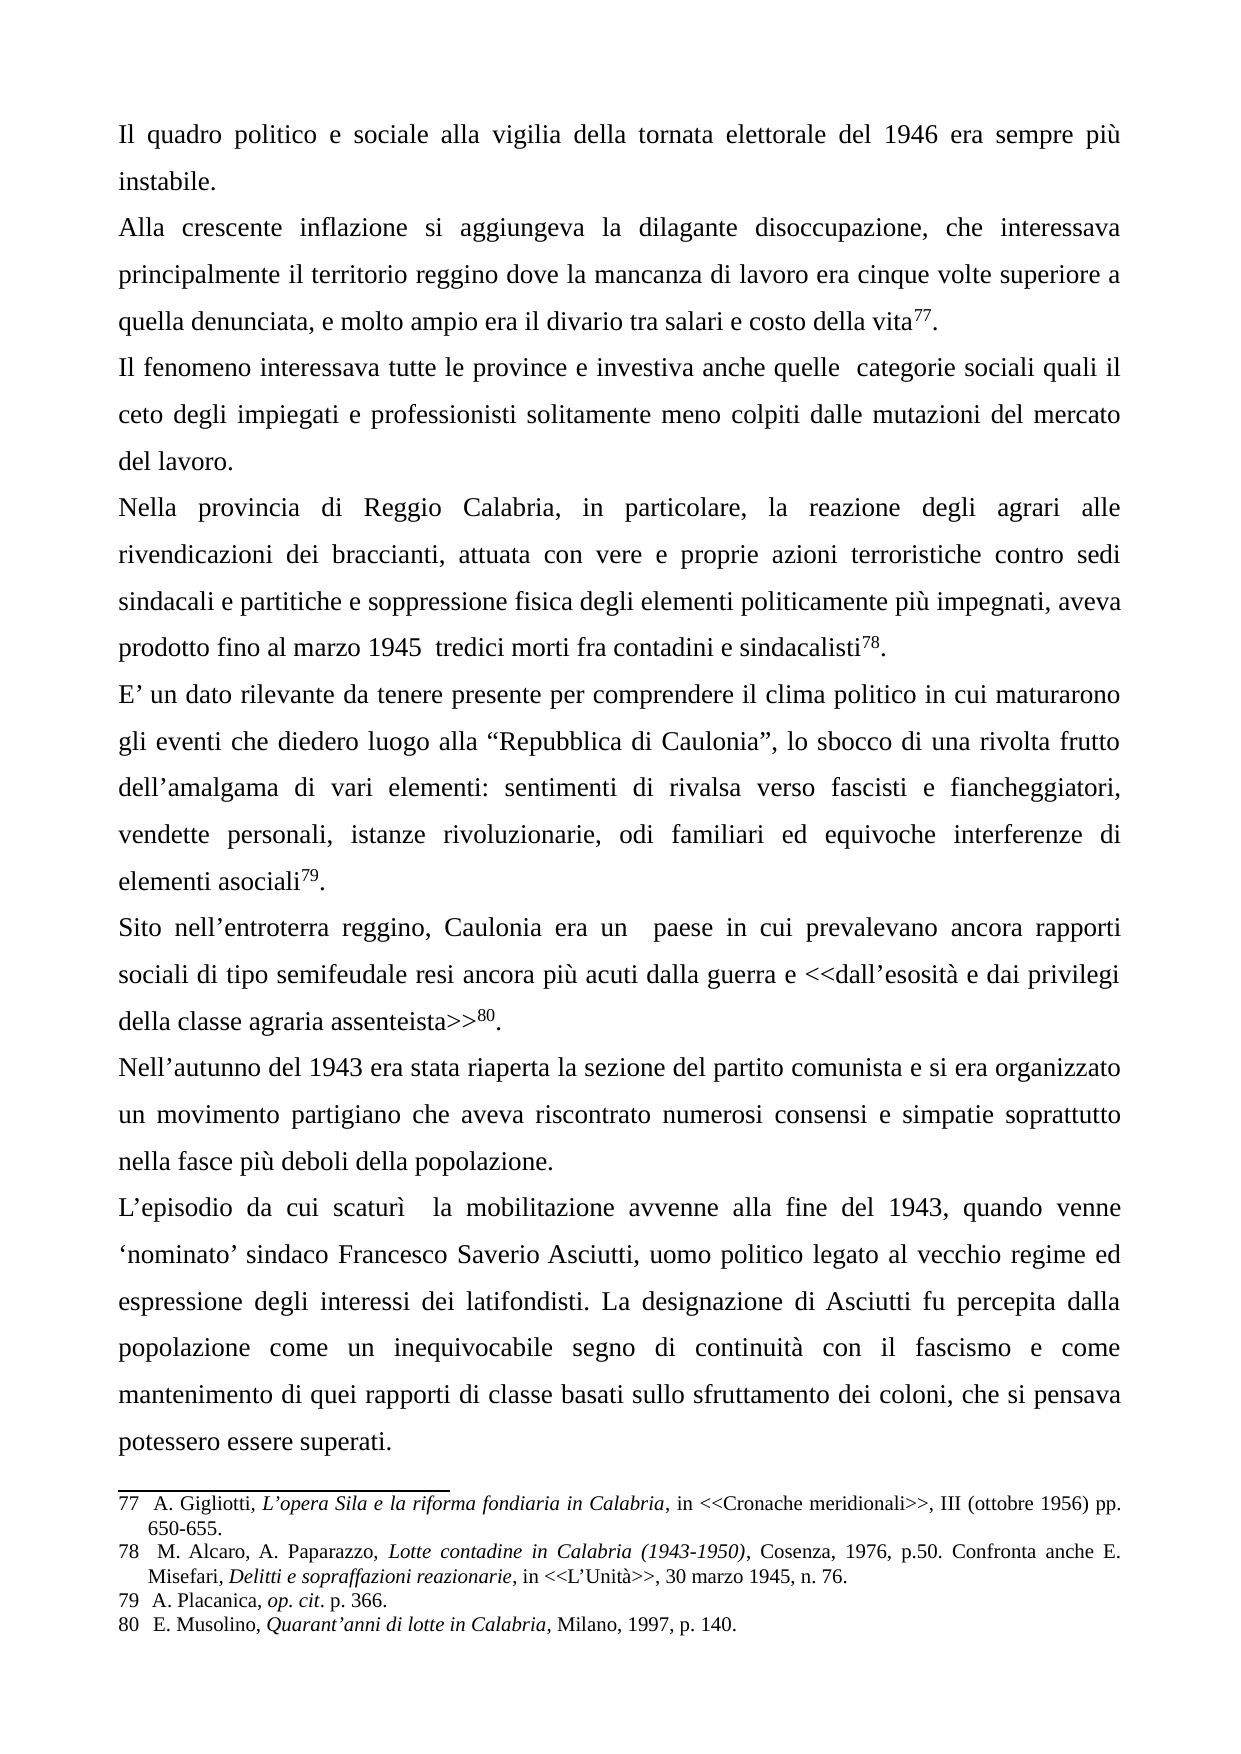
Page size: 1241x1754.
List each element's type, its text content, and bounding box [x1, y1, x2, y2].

text A. Placanica, op. cit. p. 366. [118, 1588, 1122, 1612]
text Alla crescente inflazione si aggiungeva la dilagante disoccupazione, che interessava principalmente il territorio reggino dove la mancanza di lavoro era cinque volte superiore a quella denunciata, e molto ampio era il divario tra salari e costo della vita. [118, 211, 1122, 336]
text Nella provincia di Reggio Calabria, in particolare, la reazione degli agrari alle rivendicazioni dei braccianti, attuata con vere e proprie azioni terroristiche contro sedi sindacali e partitiche e soppressione fisica degli elementi politicamente più impegnati, aveva prodotto fino al marzo 1945 tredici morti fra contadini e sindacalisti. [118, 491, 1122, 663]
text Nell’autunno del 1943 era stata riaperta la sezione del partito comunista e si era organizzato un movimento partigiano che aveva riscontrato numerosi consensi e simpatie soprattutto nella fasce più deboli della popolazione. [118, 1051, 1122, 1176]
text A. Gigliotti, L’opera Sila e la riforma fondiaria in Calabria, in <<Cronache meridionali>>, III (ottobre 1956) pp. 650-655. [118, 1491, 1122, 1539]
text E. Musolino, Quarant’anni di lotte in Calabria, Milano, 1997, p. 140. [118, 1612, 1122, 1636]
text Il quadro politico e sociale alla vigilia della tornata elettorale del 1946 era sempre più instabile. [118, 118, 1122, 196]
text E’ un dato rilevante da tenere presente per comprendere il clima politico in cui maturarono gli eventi che diedero luogo alla “Repubblica di Caulonia”, lo sbocco di una rivolta frutto dell’amalgama di vari elementi: sentimenti di rivalsa verso fascisti e fiancheggiatori, vendette personali, istanze rivoluzionarie, odi familiari ed equivoche interferenze di elementi asociali. [118, 678, 1122, 896]
text Sito nell’entroterra reggino, Caulonia era un paese in cui prevalevano ancora rapporti sociali di tipo semifeudale resi ancora più acuti dalla guerra e <<dall’esosità e dai privilegi della classe agraria assenteista>>. [118, 911, 1122, 1036]
text M. Alcaro, A. Paparazzo, Lotte contadine in Calabria (1943-1950), Cosenza, 1976, p.50. Confronta anche E. Misefari, Delitti e sopraffazioni reazionarie, in <<L’Unità>>, 30 marzo 1945, n. 76. [118, 1539, 1122, 1588]
text L’episodio da cui scaturì la mobilitazione avvenne alla fine del 1943, quando venne ‘nominato’ sindaco Francesco Saverio Asciutti, uomo politico legato al vecchio regime ed espressione degli interessi dei latifondisti. La designazione di Asciutti fu percepita dalla popolazione come un inequivocabile segno di continuità con il fascismo e come mantenimento di quei rapporti di classe basati sullo sfruttamento dei coloni, che si pensava potessero essere superati. [118, 1191, 1122, 1456]
text Il fenomeno interessava tutte le province e investiva anche quelle categorie sociali quali il ceto degli impiegati e professionisti solitamente meno colpiti dalle mutazioni del mercato del lavoro. [118, 351, 1122, 476]
